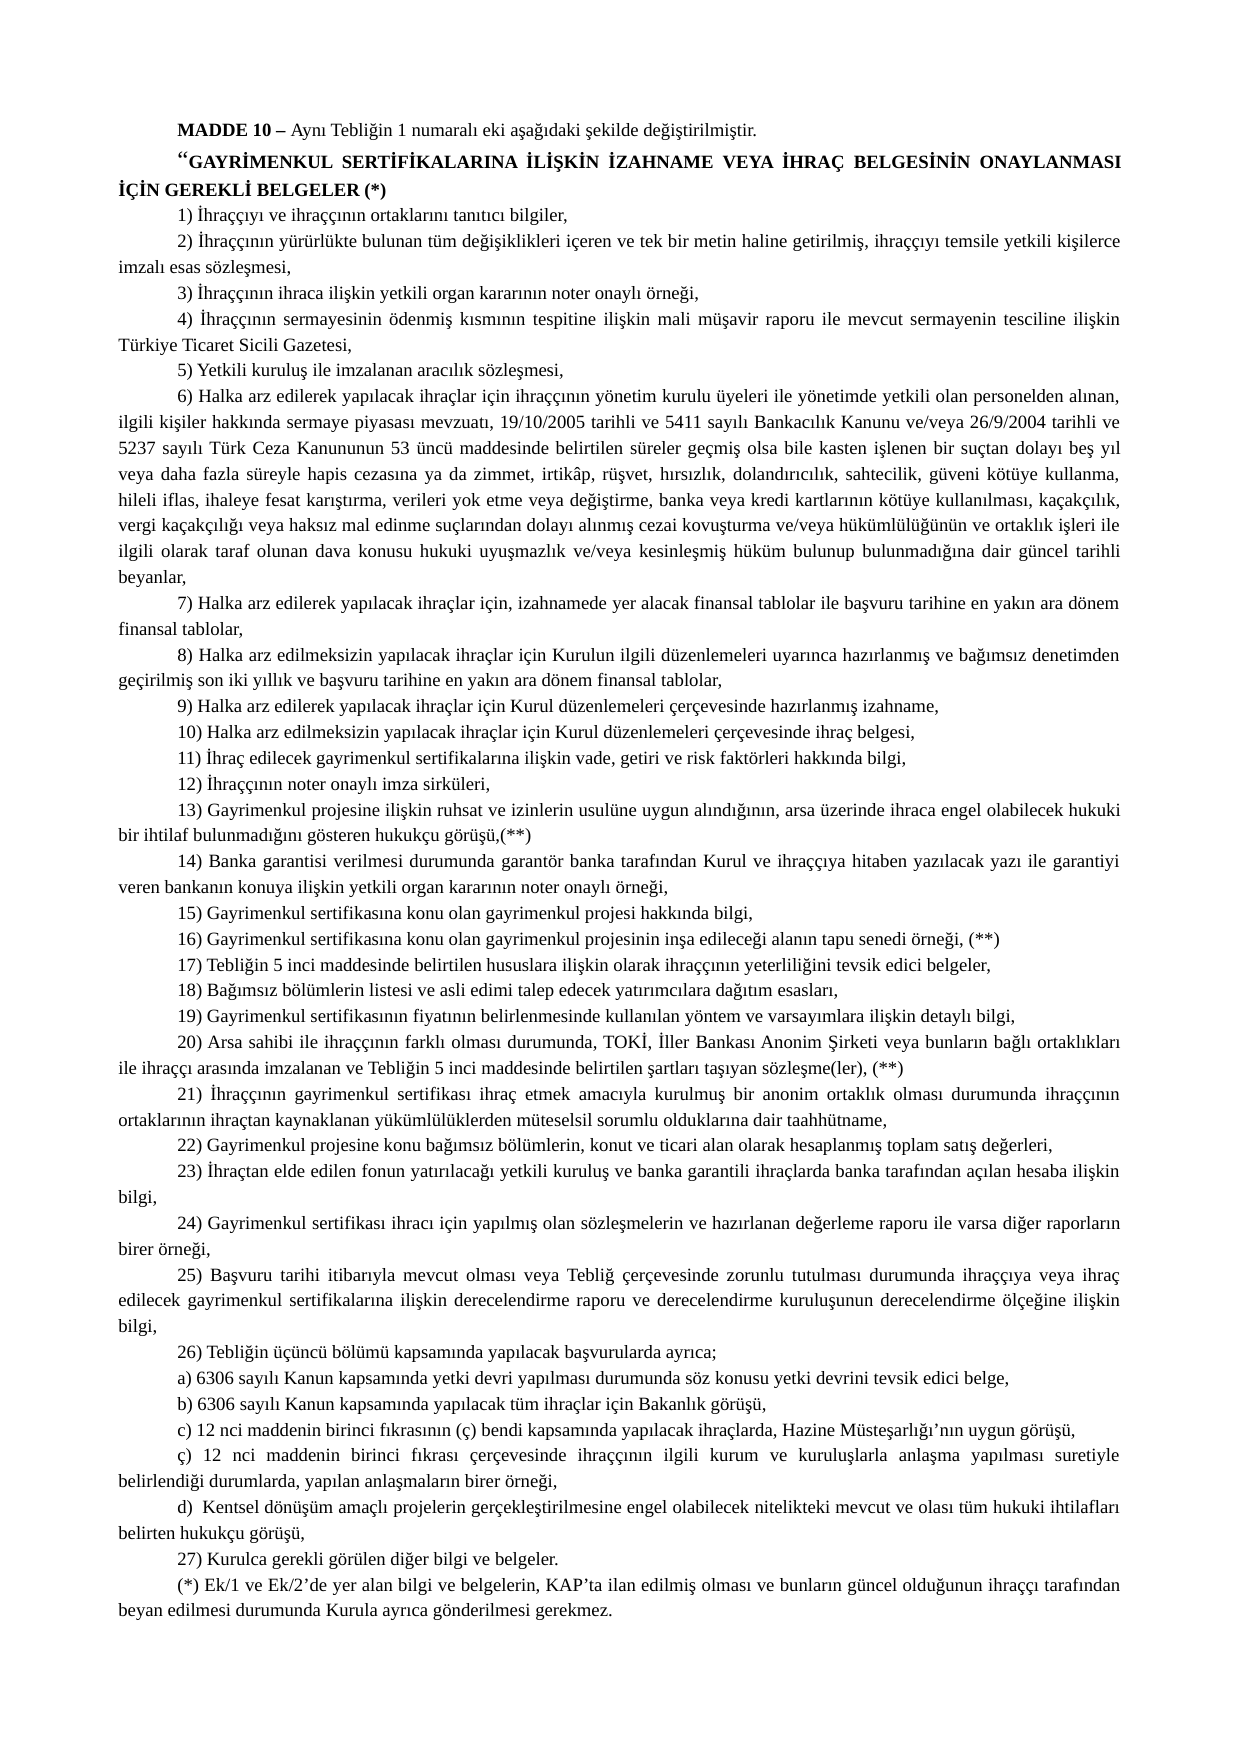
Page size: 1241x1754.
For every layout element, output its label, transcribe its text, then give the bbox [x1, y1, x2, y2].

text (*) Ek/1 ve Ek/2’de yer alan bilgi ve belgelerin, KAP’ta ilan edilmiş olması ve bunların güncel olduğunun ihraççı tarafından beyan edilmesi durumunda Kurula ayrıca gönderilmesi gerekmez. [118, 1573, 1122, 1621]
text 4) İhraççının sermayesinin ödenmiş kısmının tespitine ilişkin mali müşavir raporu ile mevcut sermayenin tesciline ilişkin Türkiye Ticaret Sicili Gazetesi, [118, 308, 1122, 355]
text c) 12 nci maddenin birinci fıkrasının (ç) bendi kapsamında yapılacak ihraçlarda, Hazine Müsteşarlığı’nın uygun görüşü, [118, 1418, 1122, 1440]
text 18) Bağımsız bölümlerin listesi ve asli edimi talep edecek yatırımcılara dağıtım esasları, [118, 979, 1122, 1001]
text 11) İhraç edilecek gayrimenkul sertifikalarına ilişkin vade, getiri ve risk faktörleri hakkında bilgi, [118, 747, 1122, 768]
text 22) Gayrimenkul projesine konu bağımsız bölümlerin, konut ve ticari alan olarak hesaplanmış toplam satış değerleri, [118, 1134, 1122, 1156]
text MADDE 10 – Aynı Tebliğin 1 numaralı eki aşağıdaki şekilde değiştirilmiştir. [118, 118, 1122, 141]
text 16) Gayrimenkul sertifikasına konu olan gayrimenkul projesinin inşa edileceği alanın tapu senedi örneği, (**) [118, 928, 1122, 949]
text 15) Gayrimenkul sertifikasına konu olan gayrimenkul projesi hakkında bilgi, [118, 902, 1122, 923]
text 26) Tebliğin üçüncü bölümü kapsamında yapılacak başvurularda ayrıca; [118, 1341, 1122, 1362]
text 13) Gayrimenkul projesine ilişkin ruhsat ve izinlerin usulüne uygun alındığının, arsa üzerinde ihraca engel olabilecek hukuki bir ihtilaf bulunmadığını gösteren hukukçu görüşü,(**) [118, 798, 1122, 846]
text 20) Arsa sahibi ile ihraççının farklı olması durumunda, TOKİ, İller Bankası Anonim Şirketi veya bunların bağlı ortaklıkları ile ihraççı arasında imzalanan ve Tebliğin 5 inci maddesinde belirtilen şartları taşıyan sözleşme(ler), (**) [118, 1031, 1122, 1078]
text 5) Yetkili kuruluş ile imzalanan aracılık sözleşmesi, [118, 359, 1122, 381]
text “GAYRİMENKUL SERTİFİKALARINA İLİŞKİN İZAHNAME VEYA İHRAÇ BELGESİNİN ONAYLANMASI İÇİN GEREKLİ BELGELER (*) [118, 145, 1122, 200]
text ç) 12 nci maddenin birinci fıkrası çerçevesinde ihraççının ilgili kurum ve kuruluşlarla anlaşma yapılması suretiyle belirlendiği durumlarda, yapılan anlaşmaların birer örneği, [118, 1444, 1122, 1492]
text 21) İhraççının gayrimenkul sertifikası ihraç etmek amacıyla kurulmuş bir anonim ortaklık olması durumunda ihraççının ortaklarının ihraçtan kaynaklanan yükümlülüklerden müteselsil sorumlu olduklarına dair taahhütname, [118, 1083, 1122, 1130]
text d) Kentsel dönüşüm amaçlı projelerin gerçekleştirilmesine engel olabilecek nitelikteki mevcut ve olası tüm hukuki ihtilafları belirten hukukçu görüşü, [118, 1496, 1122, 1543]
text 3) İhraççının ihraca ilişkin yetkili organ kararının noter onaylı örneği, [118, 282, 1122, 303]
text 23) İhraçtan elde edilen fonun yatırılacağı yetkili kuruluş ve banka garantili ihraçlarda banka tarafından açılan hesaba ilişkin bilgi, [118, 1160, 1122, 1207]
text 17) Tebliğin 5 inci maddesinde belirtilen hususlara ilişkin olarak ihraççının yeterliliğini tevsik edici belgeler, [118, 953, 1122, 975]
text 2) İhraççının yürürlükte bulunan tüm değişiklikleri içeren ve tek bir metin haline getirilmiş, ihraççıyı temsile yetkili kişilerce imzalı esas sözleşmesi, [118, 230, 1122, 277]
text 6) Halka arz edilerek yapılacak ihraçlar için ihraççının yönetim kurulu üyeleri ile yönetimde yetkili olan personelden alınan, ilgili kişiler hakkında sermaye piyasası mevzuatı, 19/10/2005 tarihli ve 5411 sayılı Bankacılık Kanunu ve/veya 26/9/2004 tarihli ve 5237 sayılı Türk Ceza Kanununun 53 üncü maddesinde belirtilen süreler geçmiş olsa bile kasten işlenen bir suçtan dolayı beş yıl veya daha fazla süreyle hapis cezasına ya da zimmet, irtikâp, rüşvet, hırsızlık, dolandırıcılık, sahtecilik, güveni kötüye kullanma, hileli iflas, ihaleye fesat karıştırma, verileri yok etme veya değiştirme, banka veya kredi kartlarının kötüye kullanılması, kaçakçılık, vergi kaçakçılığı veya haksız mal edinme suçlarından dolayı alınmış cezai kovuşturma ve/veya hükümlülüğünün ve ortaklık işleri ile ilgili olarak taraf olunan dava konusu hukuki uyuşmazlık ve/veya kesinleşmiş hüküm bulunup bulunmadığına dair güncel tarihli beyanlar, [118, 385, 1122, 587]
text 14) Banka garantisi verilmesi durumunda garantör banka tarafından Kurul ve ihraççıya hitaben yazılacak yazı ile garantiyi veren bankanın konuya ilişkin yetkili organ kararının noter onaylı örneği, [118, 850, 1122, 897]
text 9) Halka arz edilerek yapılacak ihraçlar için Kurul düzenlemeleri çerçevesinde hazırlanmış izahname, [118, 695, 1122, 717]
text b) 6306 sayılı Kanun kapsamında yapılacak tüm ihraçlar için Bakanlık görüşü, [118, 1393, 1122, 1414]
text 12) İhraççının noter onaylı imza sirküleri, [118, 773, 1122, 794]
text 19) Gayrimenkul sertifikasının fiyatının belirlenmesinde kullanılan yöntem ve varsayımlara ilişkin detaylı bilgi, [118, 1005, 1122, 1027]
text 1) İhraççıyı ve ihraççının ortaklarını tanıtıcı bilgiler, [118, 204, 1122, 226]
text 24) Gayrimenkul sertifikası ihracı için yapılmış olan sözleşmelerin ve hazırlanan değerleme raporu ile varsa diğer raporların birer örneği, [118, 1212, 1122, 1259]
text a) 6306 sayılı Kanun kapsamında yetki devri yapılması durumunda söz konusu yetki devrini tevsik edici belge, [118, 1367, 1122, 1388]
text 10) Halka arz edilmeksizin yapılacak ihraçlar için Kurul düzenlemeleri çerçevesinde ihraç belgesi, [118, 721, 1122, 742]
text 8) Halka arz edilmeksizin yapılacak ihraçlar için Kurulun ilgili düzenlemeleri uyarınca hazırlanmış ve bağımsız denetimden geçirilmiş son iki yıllık ve başvuru tarihine en yakın ara dönem finansal tablolar, [118, 643, 1122, 691]
text 25) Başvuru tarihi itibarıyla mevcut olması veya Tebliğ çerçevesinde zorunlu tutulması durumunda ihraççıya veya ihraç edilecek gayrimenkul sertifikalarına ilişkin derecelendirme raporu ve derecelendirme kuruluşunun derecelendirme ölçeğine ilişkin bilgi, [118, 1263, 1122, 1337]
text 7) Halka arz edilerek yapılacak ihraçlar için, izahnamede yer alacak finansal tablolar ile başvuru tarihine en yakın ara dönem finansal tablolar, [118, 592, 1122, 639]
text 27) Kurulca gerekli görülen diğer bilgi ve belgeler. [118, 1548, 1122, 1569]
